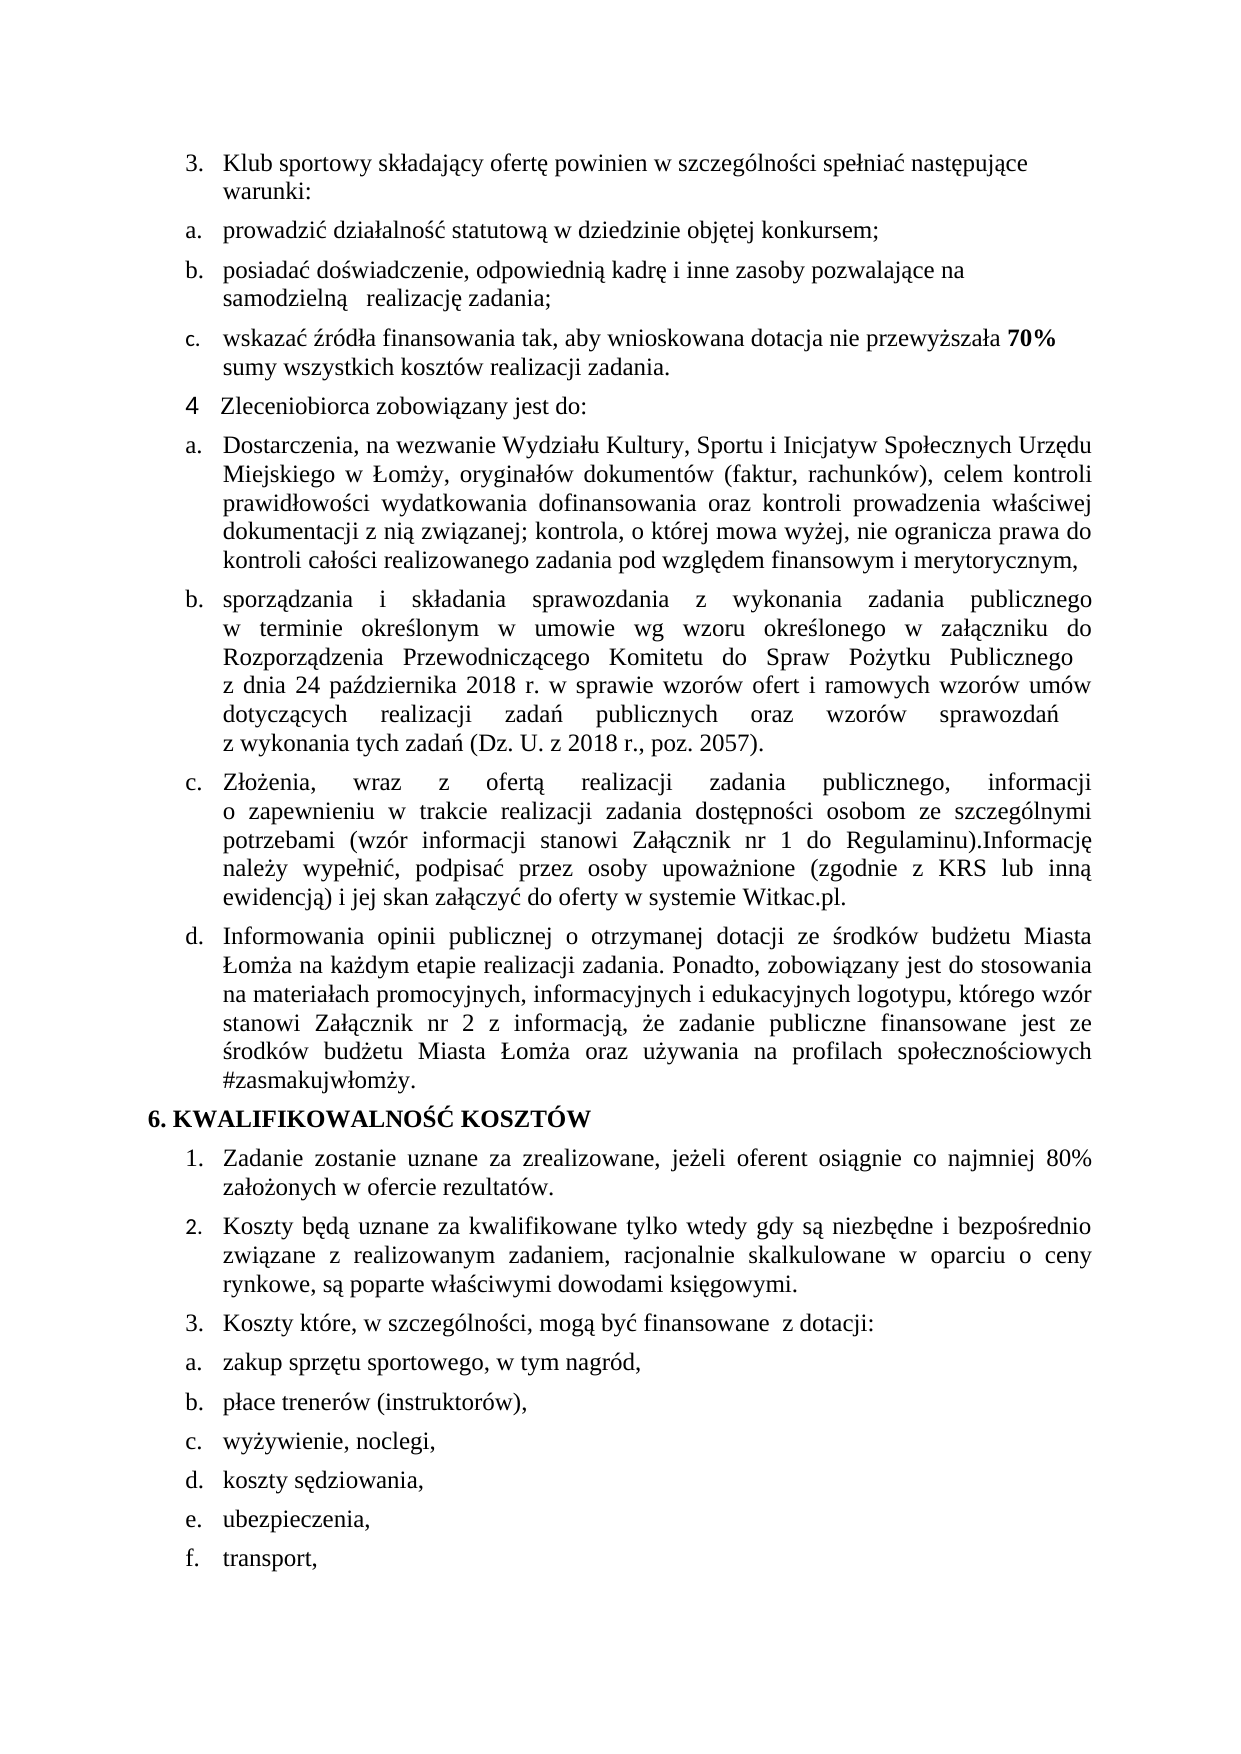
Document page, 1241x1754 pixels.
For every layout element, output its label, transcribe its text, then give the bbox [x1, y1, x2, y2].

list Koszty będą uznane za kwalifikowane tylko wtedy gdy są niezbędne i bezpośrednio związane z realizowanym zadaniem, racjonalnie skalkulowane w oparciu o ceny rynkowe, są poparte właściwymi dowodami księgowymi. [185, 1211, 1093, 1298]
list Informowania opinii publicznej o otrzymanej dotacji ze środków budżetu Miasta Łomża na każdym etapie realizacji zadania. Ponadto, zobowiązany jest do stosowania na materiałach promocyjnych, informacyjnych i edukacyjnych logotypu, którego wzór stanowi Załącznik nr 2 z informacją, że zadanie publiczne finansowane jest ze środków budżetu Miasta Łomża oraz używania na profilach społecznościowych #zasmakujwłomży. [185, 921, 1093, 1094]
list transport, [185, 1543, 1093, 1572]
list płace trenerów (instruktorów), [185, 1387, 1093, 1415]
list wskazać źródła finansowania tak, aby wnioskowana dotacja nie przewyższała 70% sumy wszystkich kosztów realizacji zadania. [185, 323, 1093, 380]
list Zadanie zostanie uznane za zrealizowane, jeżeli oferent osiągnie co najmniej 80% założonych w ofercie rezultatów. [185, 1143, 1093, 1201]
list prowadzić działalność statutową w dziedzinie objętej konkursem; [185, 216, 1093, 244]
list sporządzania i składania sprawozdania z wykonania zadania publicznego w terminie określonym w umowie wg wzoru określonego w załączniku do Rozporządzenia Przewodniczącego Komitetu do Spraw Pożytku Publicznego z dnia 24 października 2018 r. w sprawie wzorów ofert i ramowych wzorów umów dotyczących realizacji zadań publicznych oraz wzorów sprawozdań z wykonania tych zadań (Dz. U. z 2018 r., poz. 2057). [185, 584, 1093, 757]
list Koszty które, w szczególności, mogą być finansowane z dotacji: [185, 1308, 1093, 1337]
list posiadać doświadczenie, odpowiednią kadrę i inne zasoby pozwalające na samodzielną realizację zadania; [185, 255, 1093, 312]
list zakup sprzętu sportowego, w tym nagród, [185, 1347, 1093, 1376]
text 6. KWALIFIKOWALNOŚĆ KOSZTÓW [148, 1104, 1093, 1133]
text 4 Zleceniobiorca zobowiązany jest do: [185, 391, 1093, 420]
list Złożenia, wraz z ofertą realizacji zadania publicznego, informacji o zapewnieniu w trakcie realizacji zadania dostępności osobom ze szczególnymi potrzebami (wzór informacji stanowi Załącznik nr 1 do Regulaminu).Informację należy wypełnić, podpisać przez osoby upoważnione (zgodnie z KRS lub inną ewidencją) i jej skan załączyć do oferty w systemie Witkac.pl. [185, 767, 1093, 911]
list Klub sportowy składający ofertę powinien w szczególności spełniać następujące warunki: [185, 148, 1093, 205]
list Dostarczenia, na wezwanie Wydziału Kultury, Sportu i Inicjatyw Społecznych Urzędu Miejskiego w Łomży, oryginałów dokumentów (faktur, rachunków), celem kontroli prawidłowości wydatkowania dofinansowania oraz kontroli prowadzenia właściwej dokumentacji z nią związanej; kontrola, o której mowa wyżej, nie ogranicza prawa do kontroli całości realizowanego zadania pod względem finansowym i merytorycznym, [185, 430, 1093, 574]
list koszty sędziowania, [185, 1465, 1093, 1494]
list ubezpieczenia, [185, 1504, 1093, 1533]
list wyżywienie, noclegi, [185, 1426, 1093, 1454]
